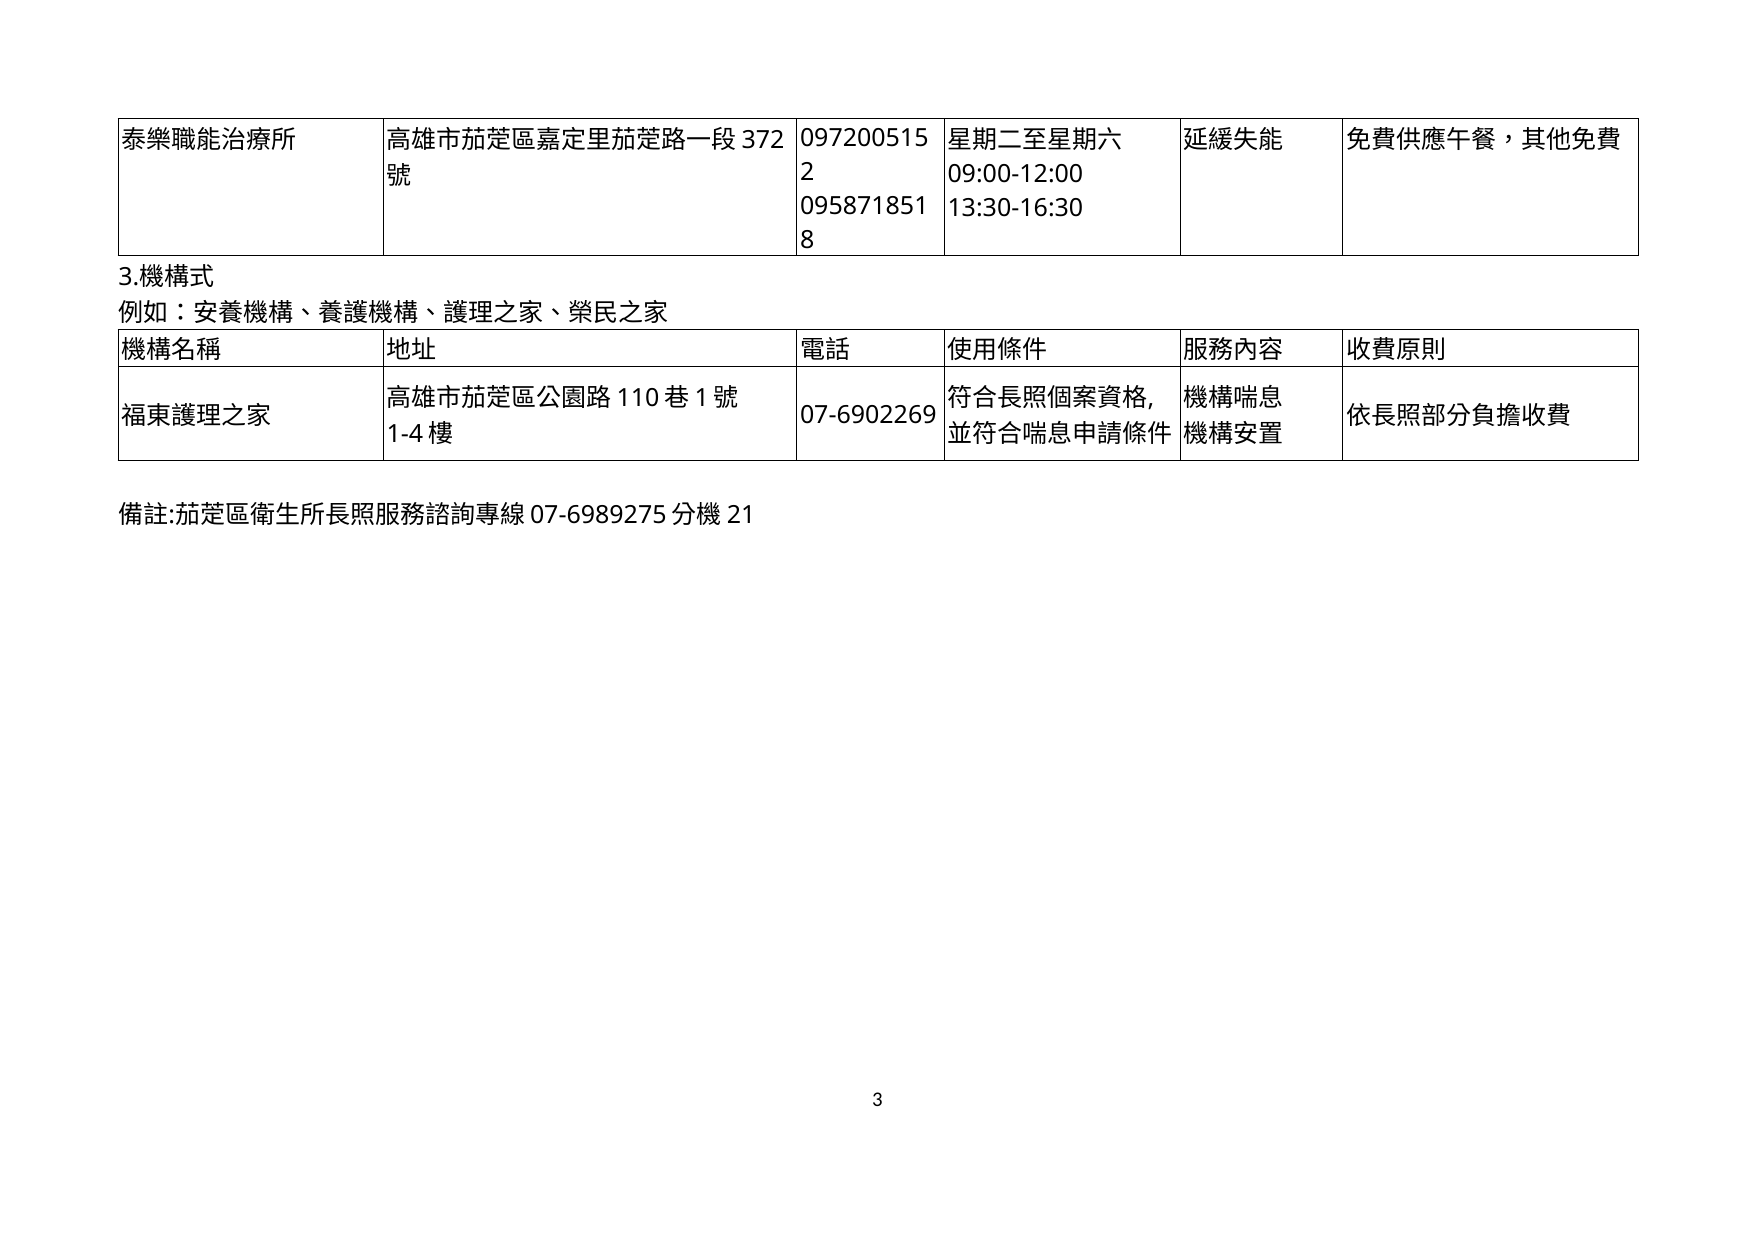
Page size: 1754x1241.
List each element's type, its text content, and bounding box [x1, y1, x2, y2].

table_cell 延緩失能 [1181, 119, 1342, 255]
table_header 機構名稱 [119, 330, 383, 366]
table_header 電話 [797, 330, 944, 366]
table_cell 高雄市茄萣區公園路110巷1號 1-4樓 [384, 367, 796, 460]
text 例如：安養機構、養護機構、護理之家、榮民之家 [118, 293, 1636, 329]
table_cell 0972005152 0958718518 [797, 119, 944, 255]
text 備註:茄萣區衛生所長照服務諮詢專線07-6989275分機21 [118, 495, 1636, 531]
table_header 服務內容 [1181, 330, 1342, 366]
table_header 收費原則 [1343, 330, 1638, 366]
table_cell 免費供應午餐，其他免費 [1343, 119, 1638, 255]
text 3.機構式 [118, 256, 1636, 293]
table_cell 高雄市茄萣區嘉定里茄萣路一段372號 [384, 119, 796, 255]
table_cell 福東護理之家 [119, 367, 383, 460]
table_cell 機構喘息 機構安置 [1181, 367, 1342, 460]
table_cell 星期二至星期六 09:00-12:00 13:30-16:30 [945, 119, 1180, 255]
table_header 地址 [384, 330, 796, 366]
table_cell 符合長照個案資格,並符合喘息申請條件 [945, 367, 1180, 460]
table_header 使用條件 [945, 330, 1180, 366]
table_cell 泰樂職能治療所 [119, 119, 383, 255]
table_cell 07-6902269 [797, 367, 944, 460]
table_cell 依長照部分負擔收費 [1343, 367, 1638, 460]
